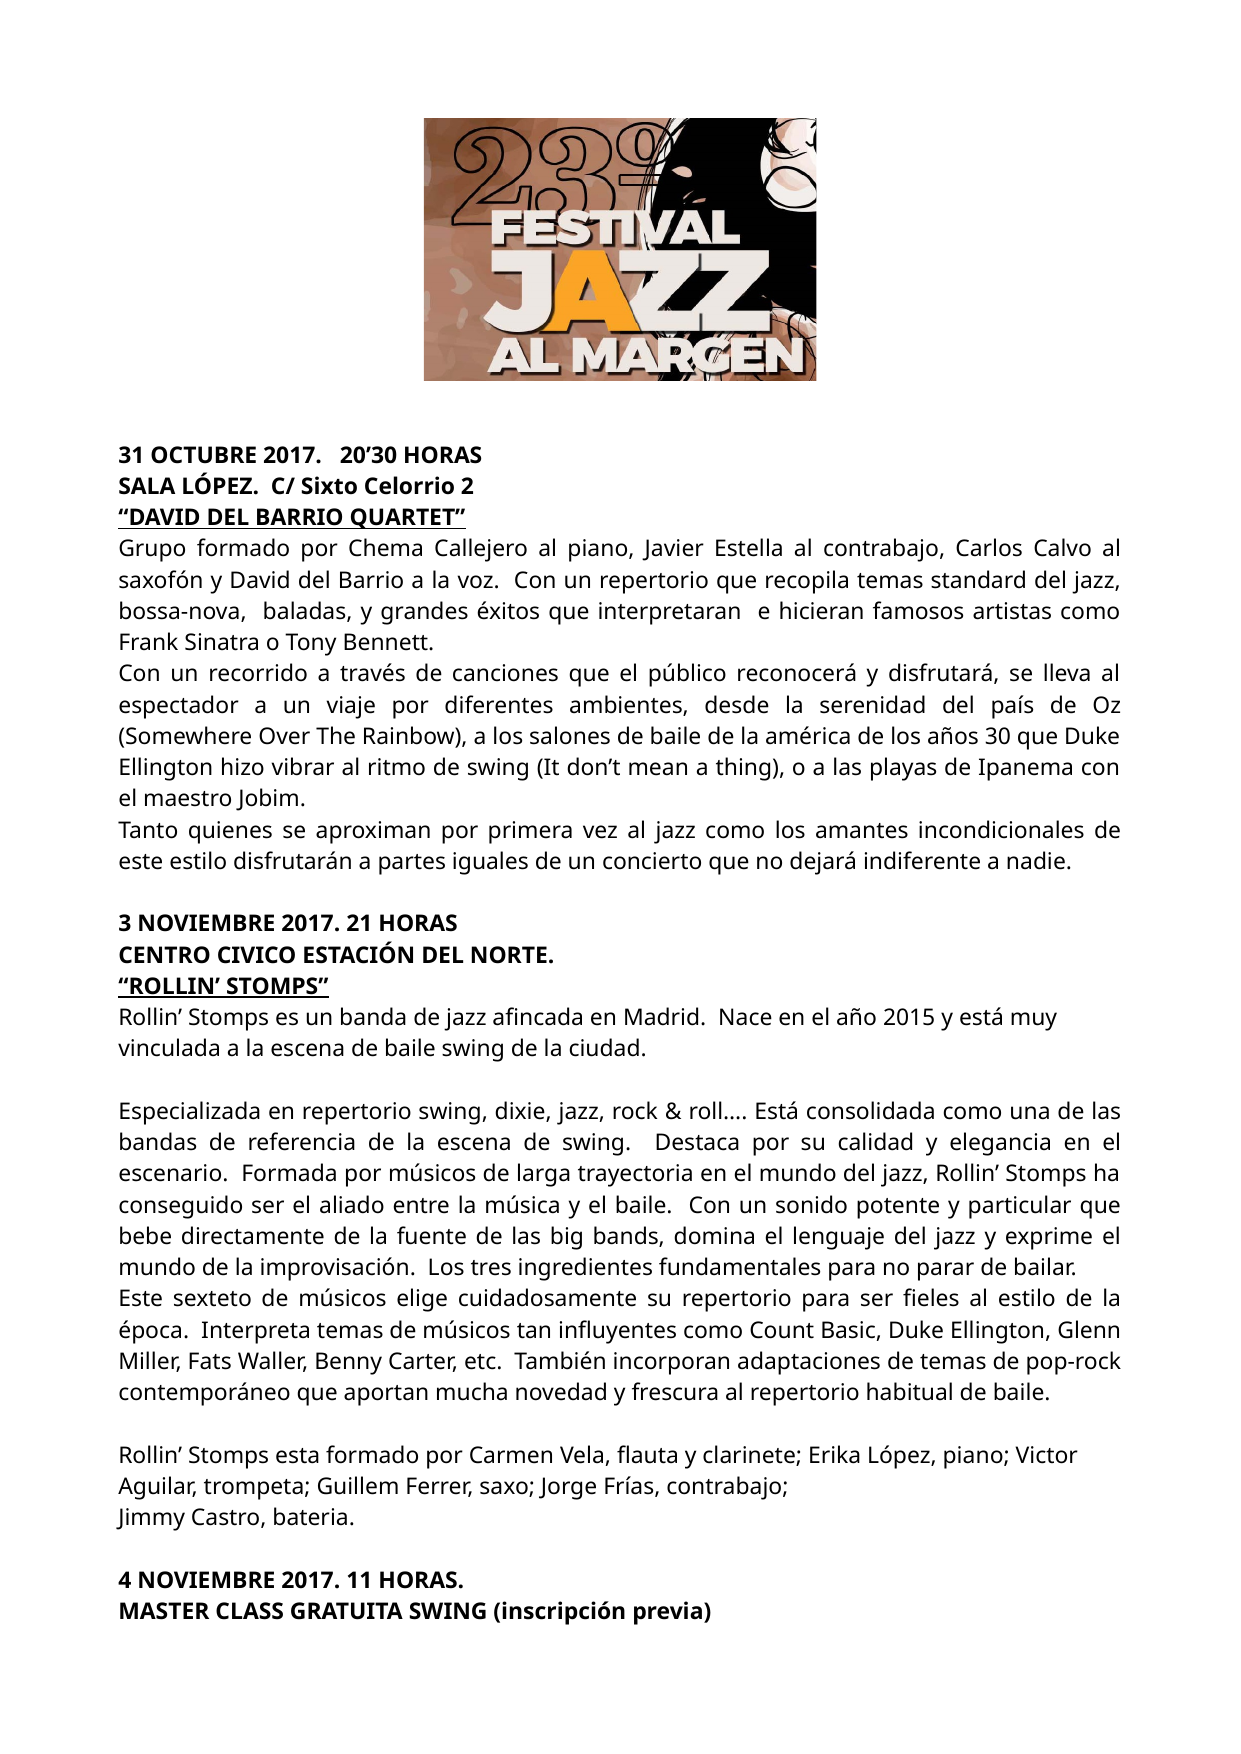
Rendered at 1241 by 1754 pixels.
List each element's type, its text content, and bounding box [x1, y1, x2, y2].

text “DAVID DEL BARRIO QUARTET” [118, 501, 1122, 532]
text Rollin’ Stomps esta formado por Carmen Vela, flauta y clarinete; Erika López, piano; Victor Aguilar, trompeta; Guillem Ferrer, saxo; Jorge Frías, contrabajo; [118, 1438, 1122, 1501]
text “ROLLIN’ STOMPS” [118, 970, 1122, 1001]
text Rollin’ Stomps es un banda de jazz afincada en Madrid. Nace en el año 2015 y está muy vinculada a la escena de baile swing de la ciudad. [118, 1001, 1122, 1063]
text Jimmy Castro, bateria. [118, 1501, 1122, 1532]
text Grupo formado por Chema Callejero al piano, Javier Estella al contrabajo, Carlos Calvo al saxofón y David del Barrio a la voz. Con un repertorio que recopila temas standard del jazz, bossa-nova, baladas, y grandes éxitos que interpretaran e hicieran famosos artistas como Frank Sinatra o Tony Bennett. [118, 532, 1122, 657]
text MASTER CLASS GRATUITA SWING (inscripción previa) [118, 1595, 1122, 1626]
text Este sexteto de músicos elige cuidadosamente su repertorio para ser fieles al estilo de la época. Interpreta temas de músicos tan influyentes como Count Basic, Duke Ellington, Glenn Miller, Fats Waller, Benny Carter, etc. También incorporan adaptaciones de temas de pop-rock contemporáneo que aportan mucha novedad y frescura al repertorio habitual de baile. [118, 1282, 1122, 1407]
text SALA LÓPEZ. C/ Sixto Celorrio 2 [118, 470, 1122, 501]
text CENTRO CIVICO ESTACIÓN DEL NORTE. [118, 938, 1122, 970]
text Con un recorrido a través de canciones que el público reconocerá y disfrutará, se lleva al espectador a un viaje por diferentes ambientes, desde la serenidad del país de Oz (Somewhere Over The Rainbow), a los salones de baile de la américa de los años 30 que Duke Ellington hizo vibrar al ritmo de swing (It don’t mean a thing), o a las playas de Ipanema con el maestro Jobim. [118, 657, 1122, 813]
text Tanto quienes se aproximan por primera vez al jazz como los amantes incondicionales de este estilo disfrutarán a partes iguales de un concierto que no dejará indiferente a nadie. [118, 813, 1122, 876]
text 4 NOVIEMBRE 2017. 11 HORAS. [118, 1563, 1122, 1595]
text Especializada en repertorio swing, dixie, jazz, rock & roll…. Está consolidada como una de las bandas de referencia de la escena de swing. Destaca por su calidad y elegancia en el escenario. Formada por músicos de larga trayectoria en el mundo del jazz, Rollin’ Stomps ha conseguido ser el aliado entre la música y el baile. Con un sonido potente y particular que bebe directamente de la fuente de las big bands, domina el lenguaje del jazz y exprime el mundo de la improvisación. Los tres ingredientes fundamentales para no parar de bailar. [118, 1095, 1122, 1282]
text 31 OCTUBRE 2017. 20’30 HORAS [118, 438, 1122, 470]
text 3 NOVIEMBRE 2017. 21 HORAS [118, 907, 1122, 938]
